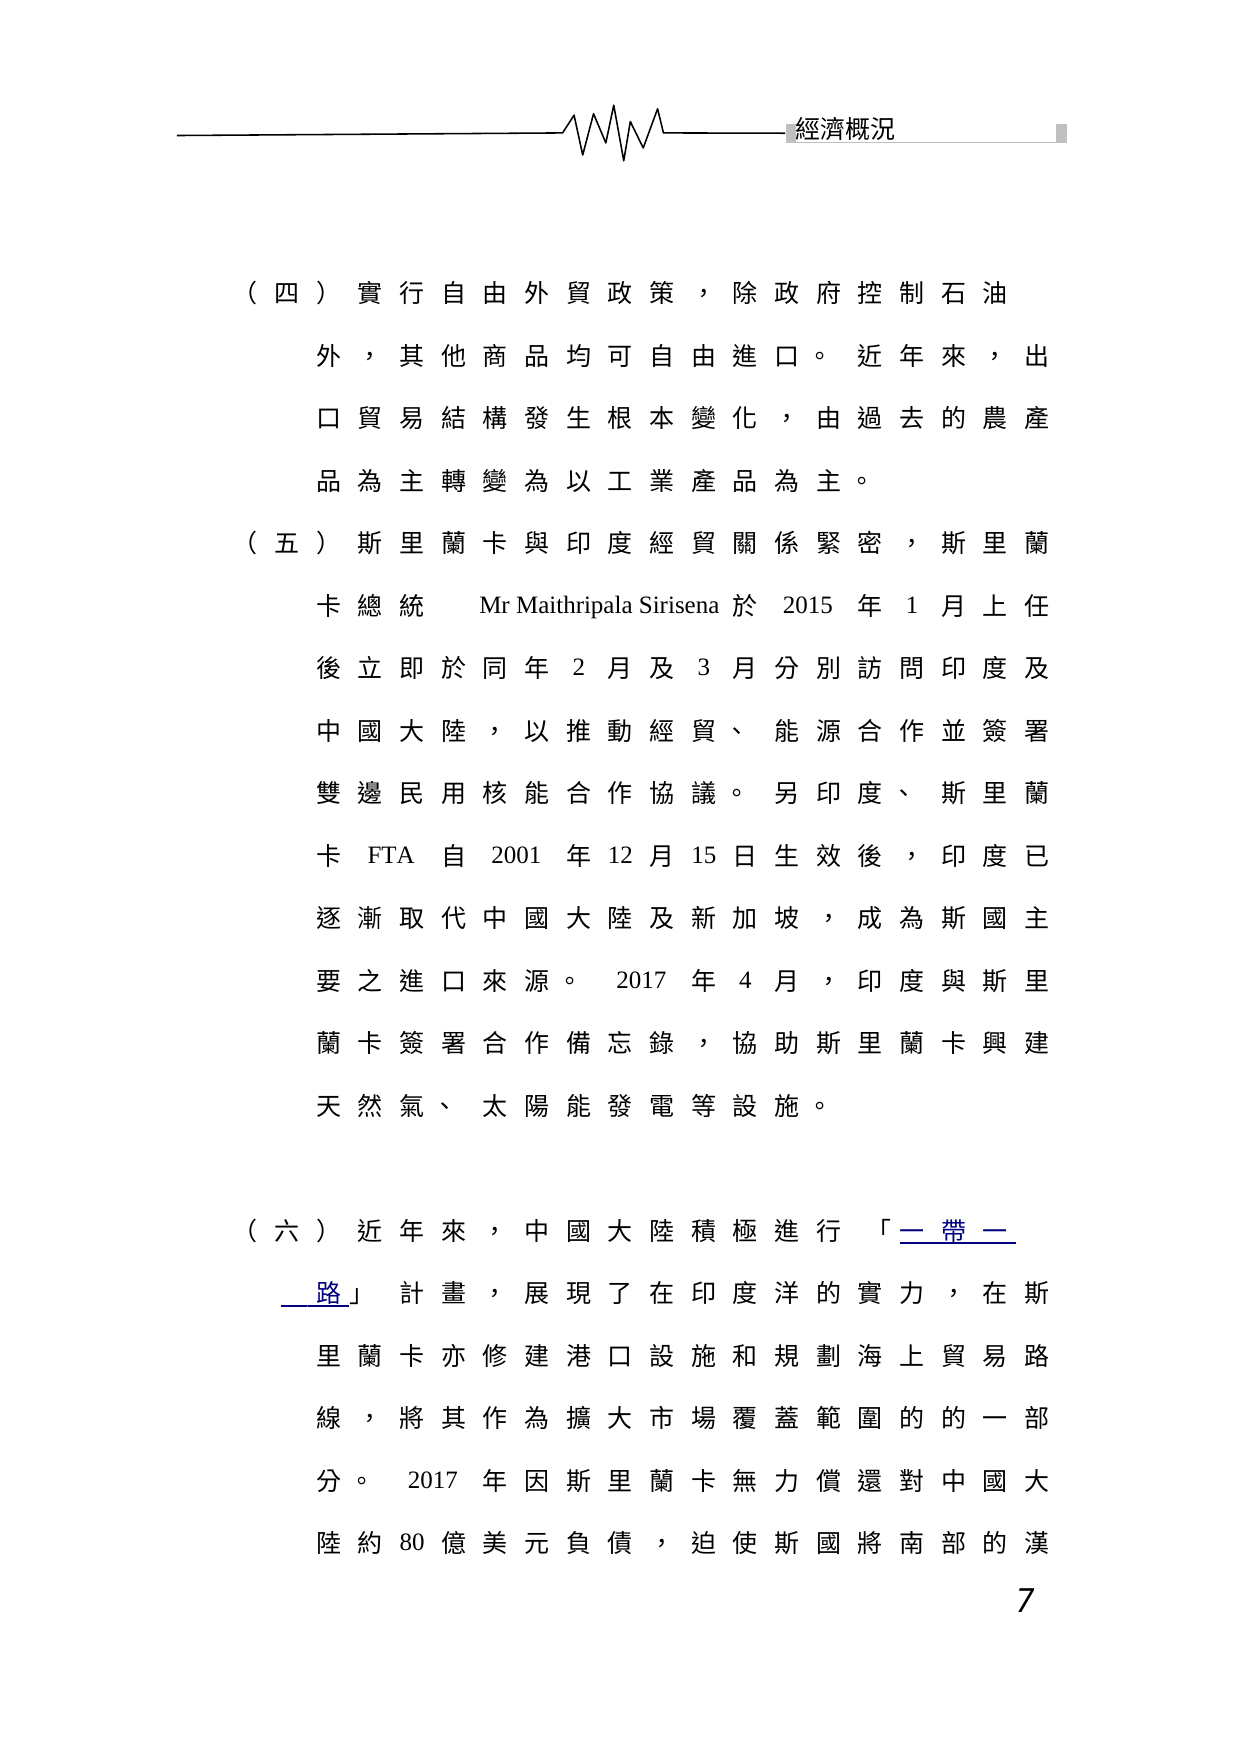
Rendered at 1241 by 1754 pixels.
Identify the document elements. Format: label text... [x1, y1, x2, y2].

text （四）實行自由外貿政策，除政府控制石油外，其他商品均可自由進口。近年來，出口貿易結構發生根本變化，由過去的農產品為主轉變為以工業產品為主。 [207, 250, 1058, 500]
text （五）斯里蘭卡與印度經貿關係緊密，斯里蘭卡總統 Mr Maithripala Sirisena於2015年1月上任後立即於同年2月及3月分別訪問印度及中國大陸，以推動經貿、能源合作並簽署雙邊民用核能合作協議。另印度、斯里蘭卡FTA自2001年12月15日生效後，印度已逐漸取代中國大陸及新加坡，成為斯國主要之進口來源。2017年4月，印度與斯里蘭卡簽署合作備忘錄，協助斯里蘭卡興建天然氣、太陽能發電等設施。 [207, 500, 1058, 1125]
text （六）近年來，中國大陸積極進行「一帶一路」計畫，展現了在印度洋的實力，在斯里蘭卡亦修建港口設施和規劃海上貿易路線，將其作為擴大市場覆蓋範圍的的一部分。2017年因斯里蘭卡無力償還對中國大陸約80億美元負債，迫使斯國將南部的漢 [207, 1188, 1058, 1563]
